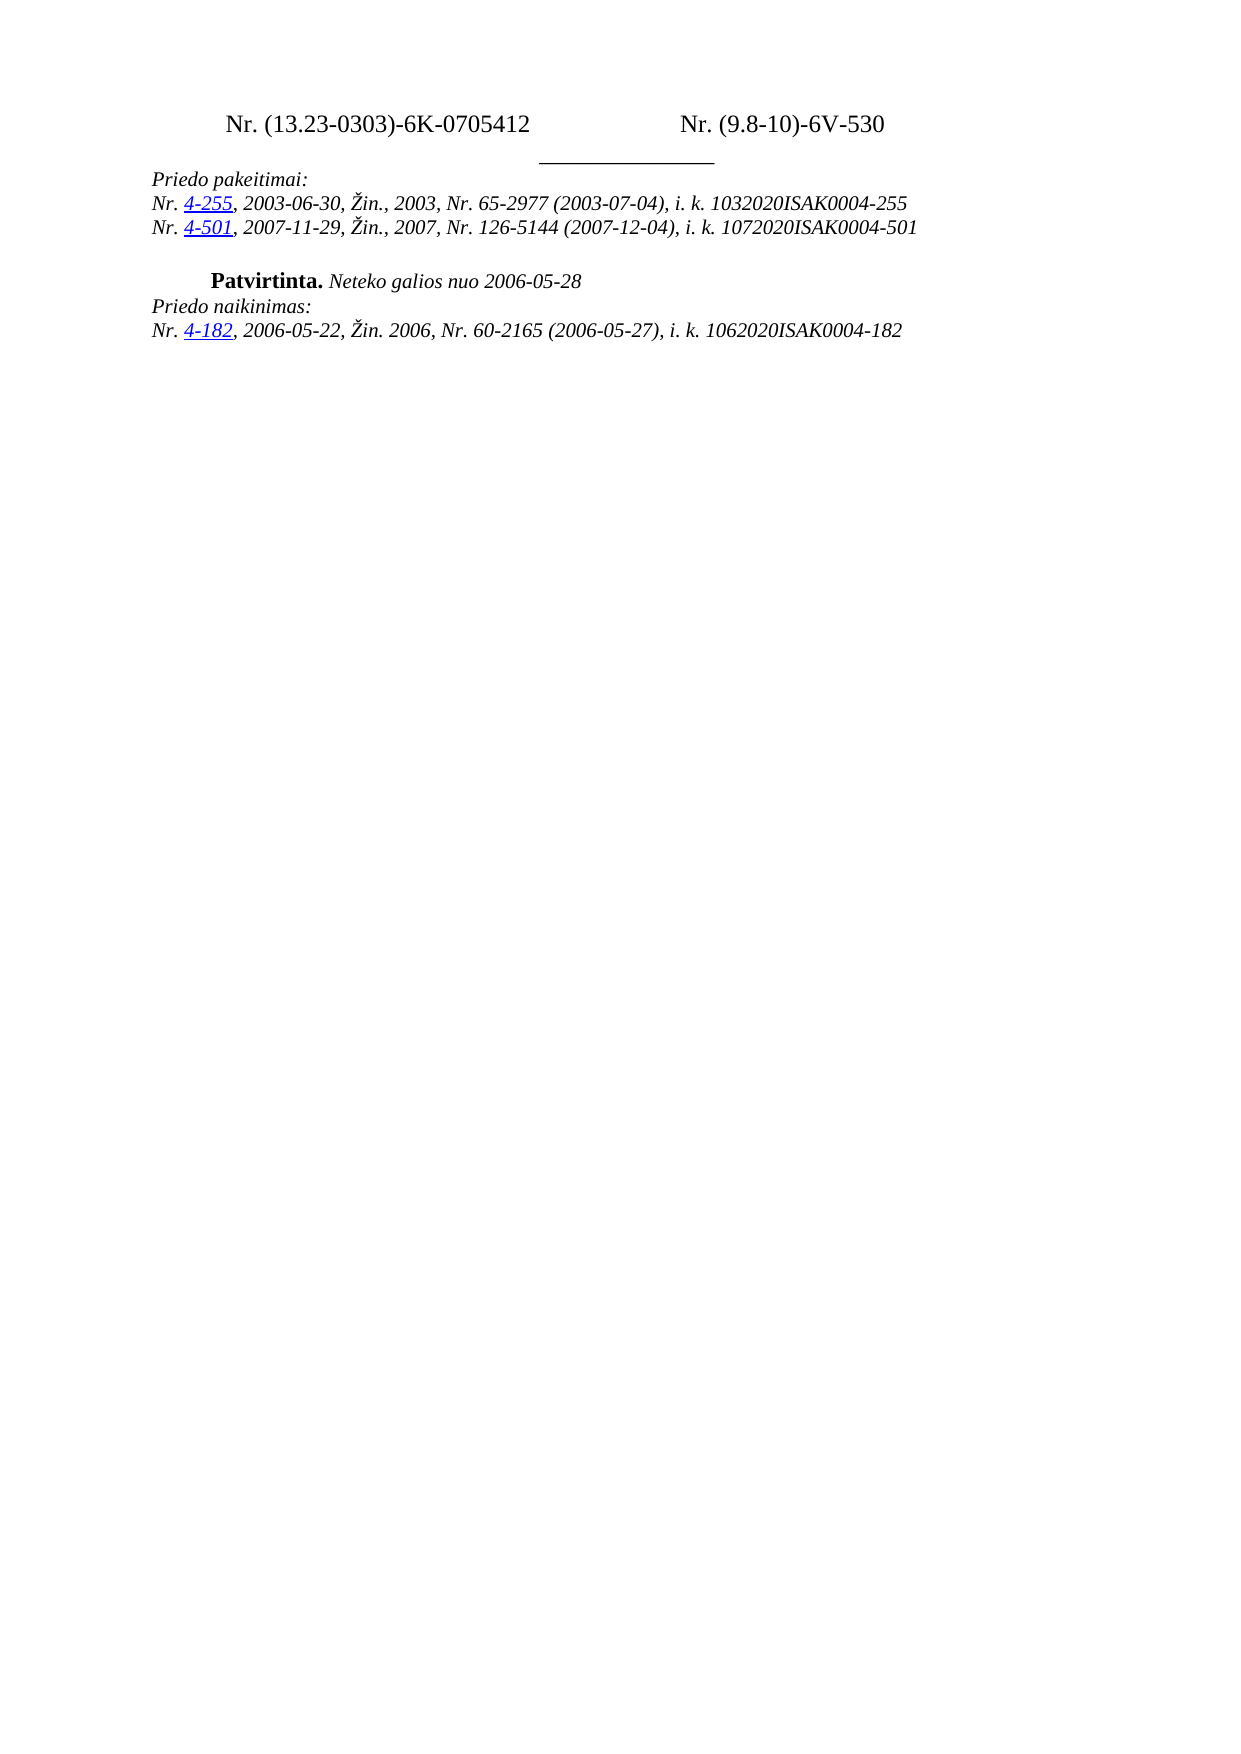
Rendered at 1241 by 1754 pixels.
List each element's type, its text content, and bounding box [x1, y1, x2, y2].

text Nr. (13.23-0303)-6K-0705412 Nr. (9.8-10)-6V-530 [152, 109, 1102, 138]
text Priedo pakeitimai: [152, 167, 1102, 191]
text Nr. 4-501, 2007-11-29, Žin., 2007, Nr. 126-5144 (2007-12-04), i. k. 1072020ISAK0004-501 [152, 215, 1102, 239]
text ______________ [152, 138, 1102, 167]
text Patvirtinta. Neteko galios nuo 2006-05-28 [152, 267, 1102, 294]
text Nr. 4-255, 2003-06-30, Žin., 2003, Nr. 65-2977 (2003-07-04), i. k. 1032020ISAK0004-255 [152, 191, 1102, 215]
text Priedo naikinimas: [152, 294, 1102, 318]
text Nr. 4-182, 2006-05-22, Žin. 2006, Nr. 60-2165 (2006-05-27), i. k. 1062020ISAK0004-182 [152, 318, 1102, 342]
